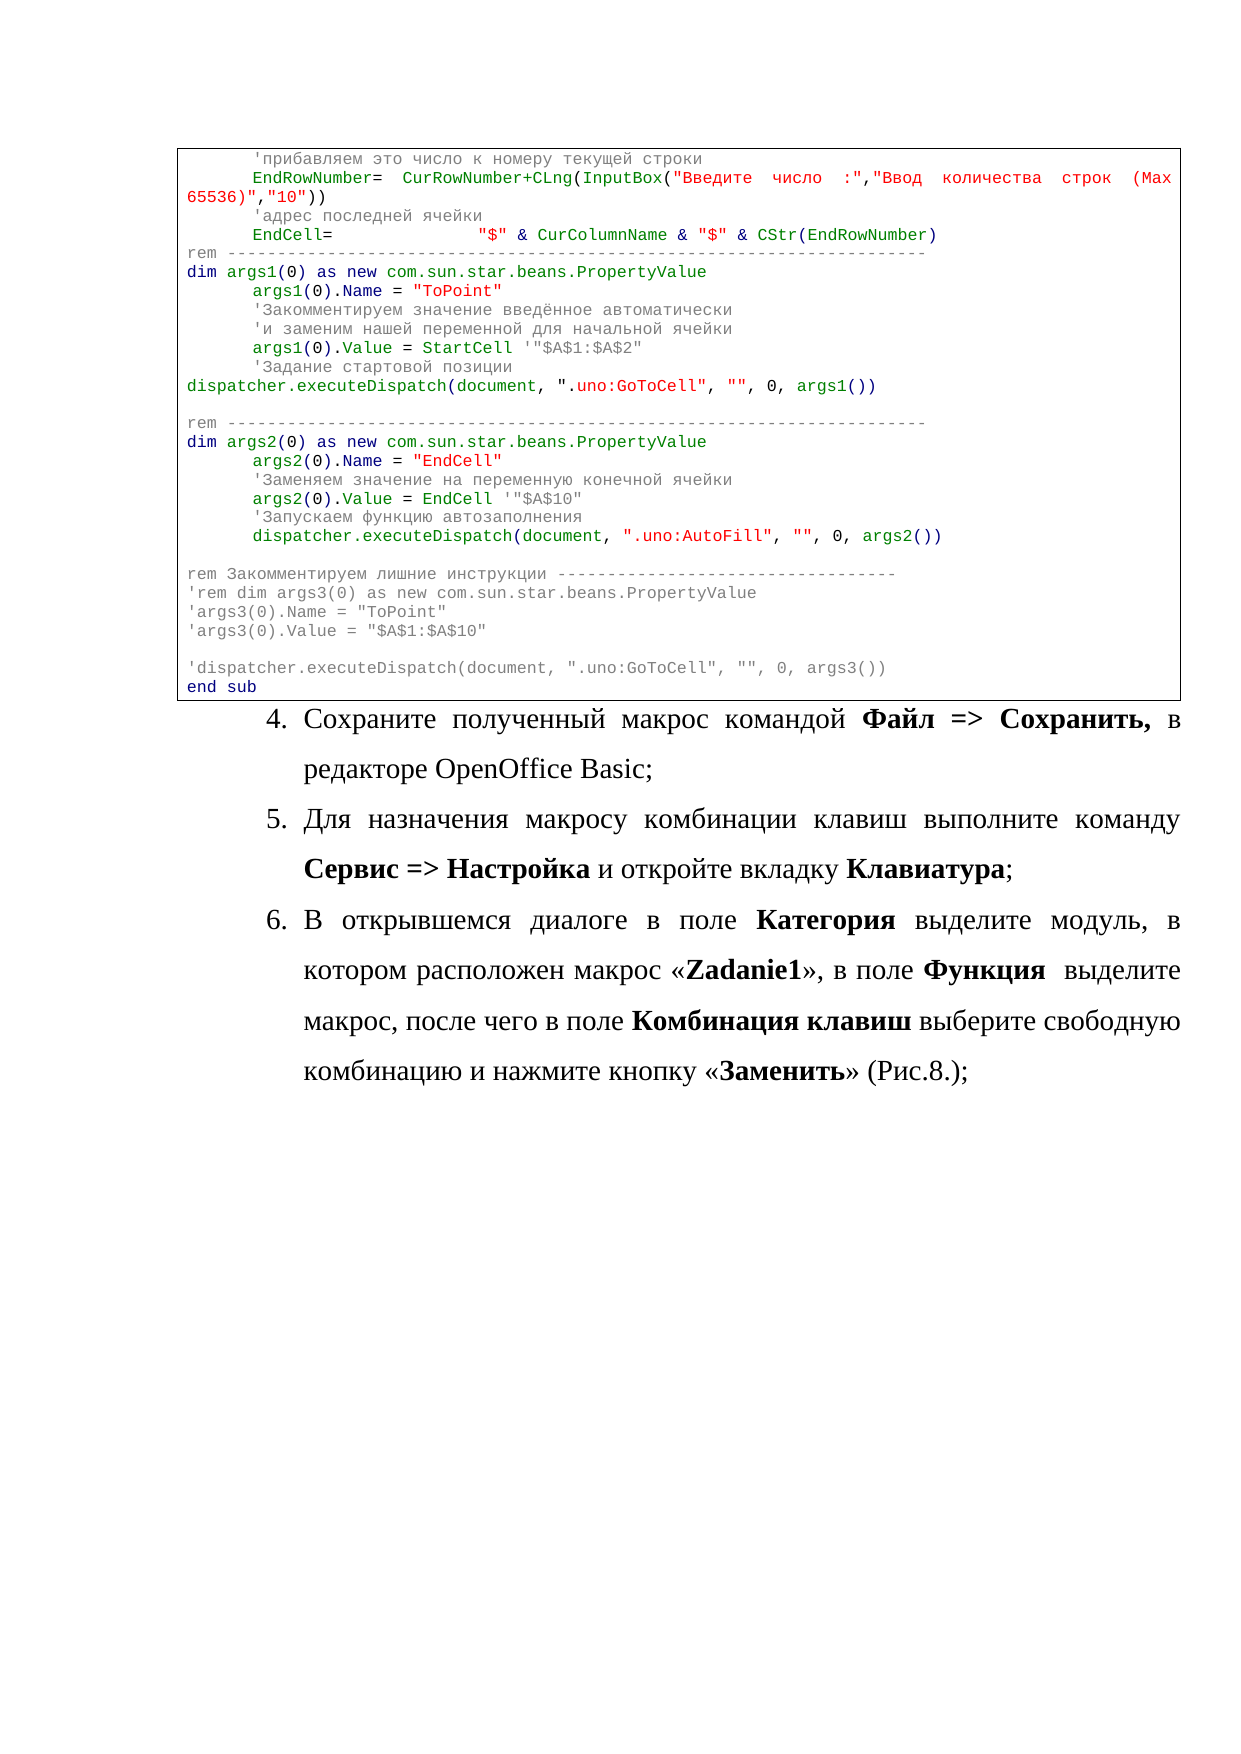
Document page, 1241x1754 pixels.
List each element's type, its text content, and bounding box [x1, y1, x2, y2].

text args2(0).Name = "EndCell" [178, 449, 1180, 468]
text EndCell= "$" & CurColumnName & "$" & CStr(EndRowNumber) [178, 223, 1180, 242]
text dispatcher.executeDispatch(document, ".uno:GoToCell", "", 0, args1()) [178, 374, 1180, 396]
text rem ---------------------------------------------------------------------- [178, 242, 1180, 261]
text 'Задание стартовой позиции [178, 355, 1180, 374]
text 'rem dim args3(0) as new com.sun.star.beans.PropertyValue [178, 581, 1180, 600]
text 'args3(0).Name = "ToPoint" [178, 600, 1180, 619]
text args1(0).Value = StartCell '"$A$1:$A$2" [178, 336, 1180, 355]
text 'args3(0).Value = "$A$1:$A$10" [178, 619, 1180, 641]
list В открывшемся диалоге в поле Категория выделите модуль, в котором расположен макрос «Zadanie1», в поле Функция выделите макрос, после чего в поле Комбинация клавиш выберите свободную комбинацию и нажмите кнопку «Заменить» (Рис.8.); [266, 902, 1181, 1086]
text args2(0).Value = EndCell '"$A$10" [178, 487, 1180, 506]
list Сохраните полученный макрос командой Файл => Сохранить, в редакторе OpenOffice Basic; [266, 701, 1181, 784]
text 'Заменяем значение на переменную конечной ячейки [178, 468, 1180, 487]
text dim args2(0) as new com.sun.star.beans.PropertyValue [178, 431, 1180, 449]
text dim args1(0) as new com.sun.star.beans.PropertyValue [178, 261, 1180, 280]
text 'Запускаем функцию автозаполнения [178, 506, 1180, 525]
text EndRowNumber= CurRowNumber+CLng(InputBox("Введите число :","Ввод количества строк (Max 65536)","10")) [178, 167, 1180, 204]
text end sub [178, 676, 1180, 700]
text rem ---------------------------------------------------------------------- [178, 412, 1180, 431]
text 'прибавляем это число к номеру текущей строки [178, 149, 1180, 167]
text 'Закомментируем значение введённое автоматически [178, 298, 1180, 317]
text 'и заменим нашей переменной для начальной ячейки [178, 317, 1180, 336]
text 'dispatcher.executeDispatch(document, ".uno:GoToCell", "", 0, args3()) [178, 657, 1180, 676]
text 'адрес последней ячейки [178, 204, 1180, 223]
text args1(0).Name = "ToPoint" [178, 280, 1180, 298]
list Для назначения макросу комбинации клавиш выполните команду Сервис => Настройка и откройте вкладку Клавиатура; [266, 801, 1181, 885]
text dispatcher.executeDispatch(document, ".uno:AutoFill", "", 0, args2()) [178, 525, 1180, 547]
text rem Закомментируем лишние инструкции ---------------------------------- [178, 562, 1180, 581]
